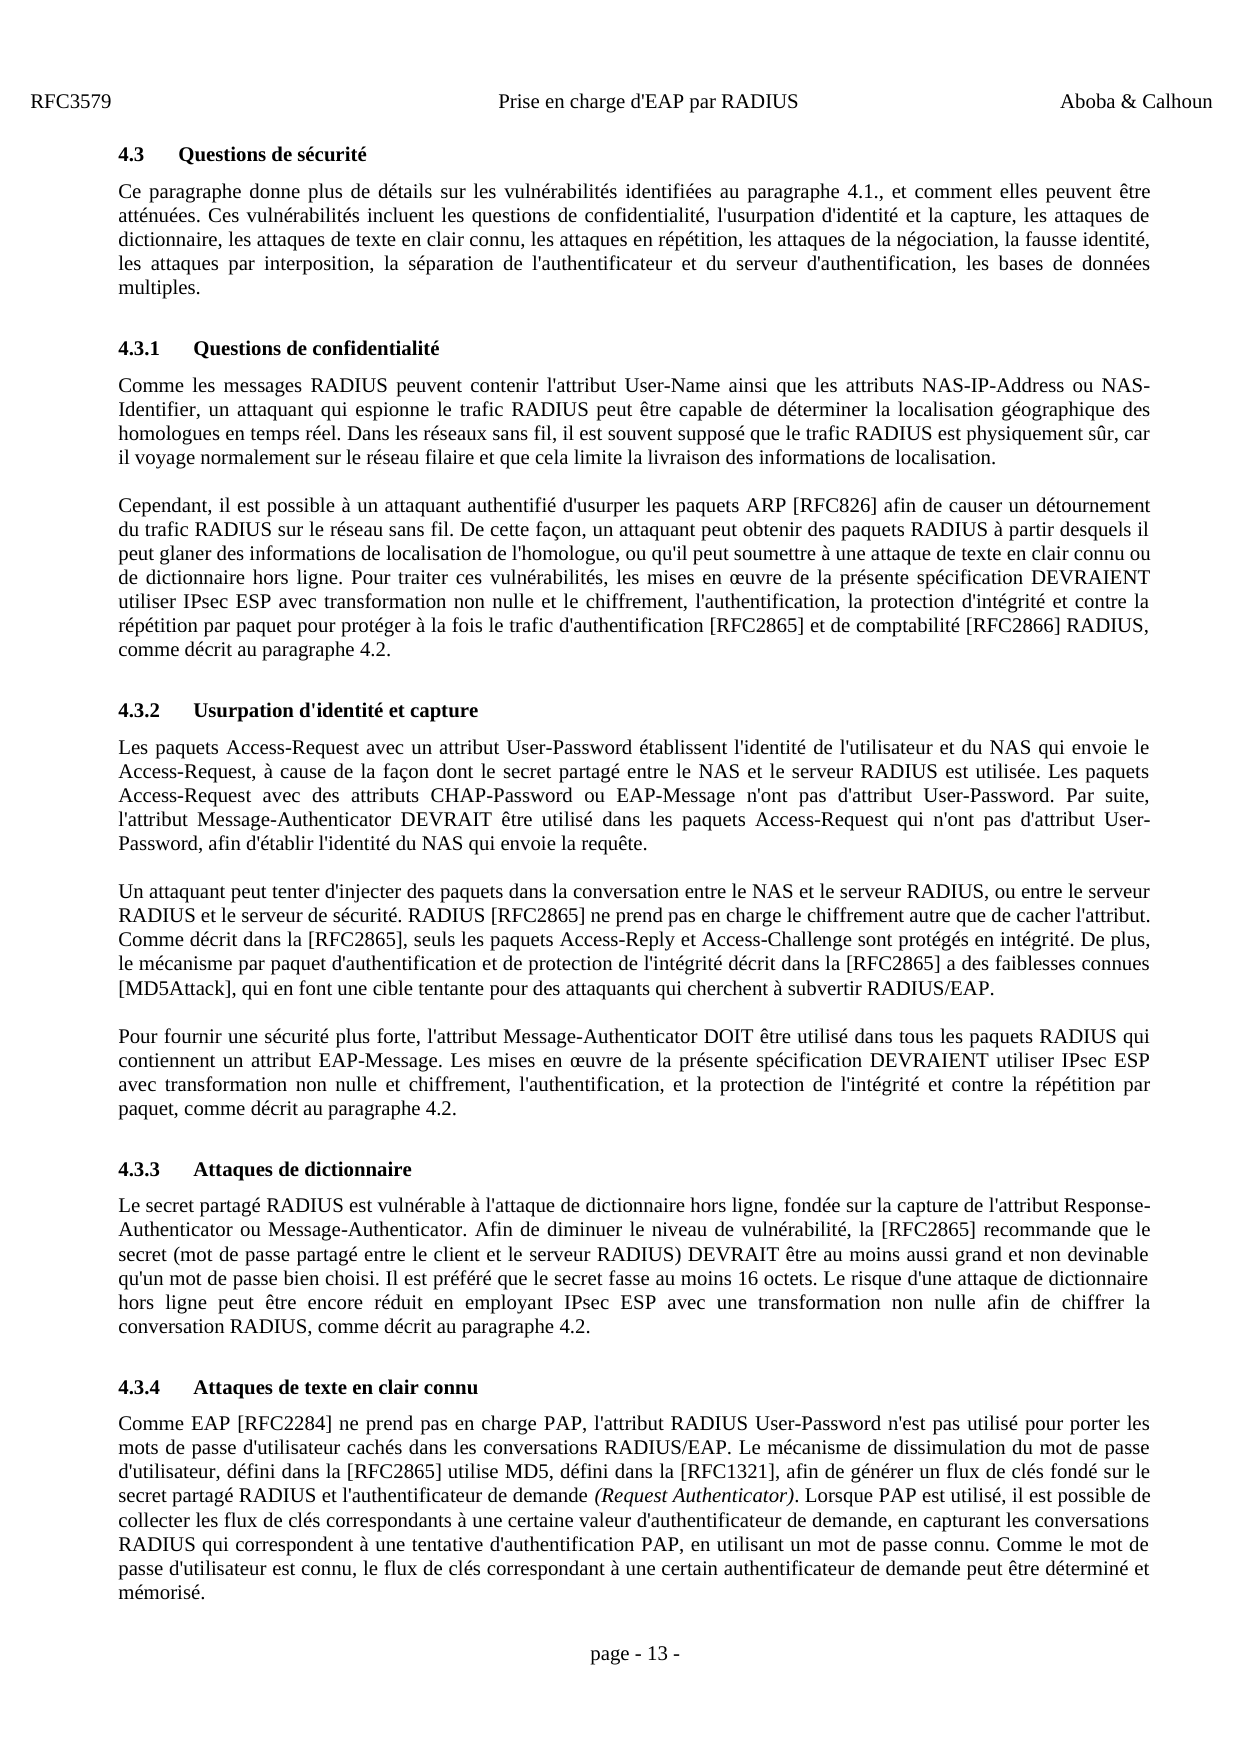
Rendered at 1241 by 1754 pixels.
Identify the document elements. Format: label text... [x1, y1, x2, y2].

text Pour fournir une sécurité plus forte, l'attribut Message-Authenticator DOIT être utilisé dans tous les paquets RADIUS qui contiennent un attribut EAP-Message. Les mises en œuvre de la présente spécification DEVRAIENT utiliser IPsec ESP avec transformation non nulle et chiffrement, l'authentification, et la protection de l'intégrité et contre la répétition par paquet, comme décrit au paragraphe 4.2. [118, 1023, 1152, 1120]
subtitle 4.3 Questions de sécurité [118, 142, 1152, 166]
text Les paquets Access-Request avec un attribut User-Password établissent l'identité de l'utilisateur et du NAS qui envoie le Access-Request, à cause de la façon dont le secret partagé entre le NAS et le serveur RADIUS est utilisée. Les paquets Access-Request avec des attributs CHAP-Password ou EAP-Message n'ont pas d'attribut User-Password. Par suite, l'attribut Message-Authenticator DEVRAIT être utilisé dans les paquets Access-Request qui n'ont pas d'attribut User-Password, afin d'établir l'identité du NAS qui envoie la requête. [118, 735, 1152, 855]
subtitle 4.3.2 Usurpation d'identité et capture [118, 698, 1152, 722]
text Un attaquant peut tenter d'injecter des paquets dans la conversation entre le NAS et le serveur RADIUS, ou entre le serveur RADIUS et le serveur de sécurité. RADIUS [RFC2865] ne prend pas en charge le chiffrement autre que de cacher l'attribut. Comme décrit dans la [RFC2865], seuls les paquets Access-Reply et Access-Challenge sont protégés en intégrité. De plus, le mécanisme par paquet d'authentification et de protection de l'intégrité décrit dans la [RFC2865] a des faiblesses connues [MD5Attack], qui en font une cible tentante pour des attaquants qui cherchent à subvertir RADIUS/EAP. [118, 879, 1152, 999]
text Cependant, il est possible à un attaquant authentifié d'usurper les paquets ARP [RFC826] afin de causer un détournement du trafic RADIUS sur le réseau sans fil. De cette façon, un attaquant peut obtenir des paquets RADIUS à partir desquels il peut glaner des informations de localisation de l'homologue, ou qu'il peut soumettre à une attaque de texte en clair connu ou de dictionnaire hors ligne. Pour traiter ces vulnérabilités, les mises en œuvre de la présente spécification DEVRAIENT utiliser IPsec ESP avec transformation non nulle et le chiffrement, l'authentification, la protection d'intégrité et contre la répétition par paquet pour protéger à la fois le trafic d'authentification [RFC2865] et de comptabilité [RFC2866] RADIUS, comme décrit au paragraphe 4.2. [118, 493, 1152, 661]
text Le secret partagé RADIUS est vulnérable à l'attaque de dictionnaire hors ligne, fondée sur la capture de l'attribut Response-Authenticator ou Message-Authenticator. Afin de diminuer le niveau de vulnérabilité, la [RFC2865] recommande que le secret (mot de passe partagé entre le client et le serveur RADIUS) DEVRAIT être au moins aussi grand et non devinable qu'un mot de passe bien choisi. Il est préféré que le secret fasse au moins 16 octets. Le risque d'une attaque de dictionnaire hors ligne peut être encore réduit en employant IPsec ESP avec une transformation non nulle afin de chiffrer la conversation RADIUS, comme décrit au paragraphe 4.2. [118, 1193, 1152, 1338]
subtitle 4.3.3 Attaques de dictionnaire [118, 1157, 1152, 1181]
subtitle 4.3.1 Questions de confidentialité [118, 336, 1152, 360]
subtitle 4.3.4 Attaques de texte en clair connu [118, 1375, 1152, 1399]
text Comme EAP [RFC2284] ne prend pas en charge PAP, l'attribut RADIUS User-Password n'est pas utilisé pour porter les mots de passe d'utilisateur cachés dans les conversations RADIUS/EAP. Le mécanisme de dissimulation du mot de passe d'utilisateur, défini dans la [RFC2865] utilise MD5, défini dans la [RFC1321], afin de générer un flux de clés fondé sur le secret partagé RADIUS et l'authentificateur de demande (Request Authenticator). Lorsque PAP est utilisé, il est possible de collecter les flux de clés correspondants à une certaine valeur d'authentificateur de demande, en capturant les conversations RADIUS qui correspondent à une tentative d'authentification PAP, en utilisant un mot de passe connu. Comme le mot de passe d'utilisateur est connu, le flux de clés correspondant à une certain authentificateur de demande peut être déterminé et mémorisé. [118, 1411, 1152, 1604]
text Comme les messages RADIUS peuvent contenir l'attribut User-Name ainsi que les attributs NAS-IP-Address ou NAS-Identifier, un attaquant qui espionne le trafic RADIUS peut être capable de déterminer la localisation géographique des homologues en temps réel. Dans les réseaux sans fil, il est souvent supposé que le trafic RADIUS est physiquement sûr, car il voyage normalement sur le réseau filaire et que cela limite la livraison des informations de localisation. [118, 372, 1152, 469]
text Ce paragraphe donne plus de détails sur les vulnérabilités identifiées au paragraphe 4.1., et comment elles peuvent être atténuées. Ces vulnérabilités incluent les questions de confidentialité, l'usurpation d'identité et la capture, les attaques de dictionnaire, les attaques de texte en clair connu, les attaques en répétition, les attaques de la négociation, la fausse identité, les attaques par interposition, la séparation de l'authentificateur et du serveur d'authentification, les bases de données multiples. [118, 179, 1152, 299]
